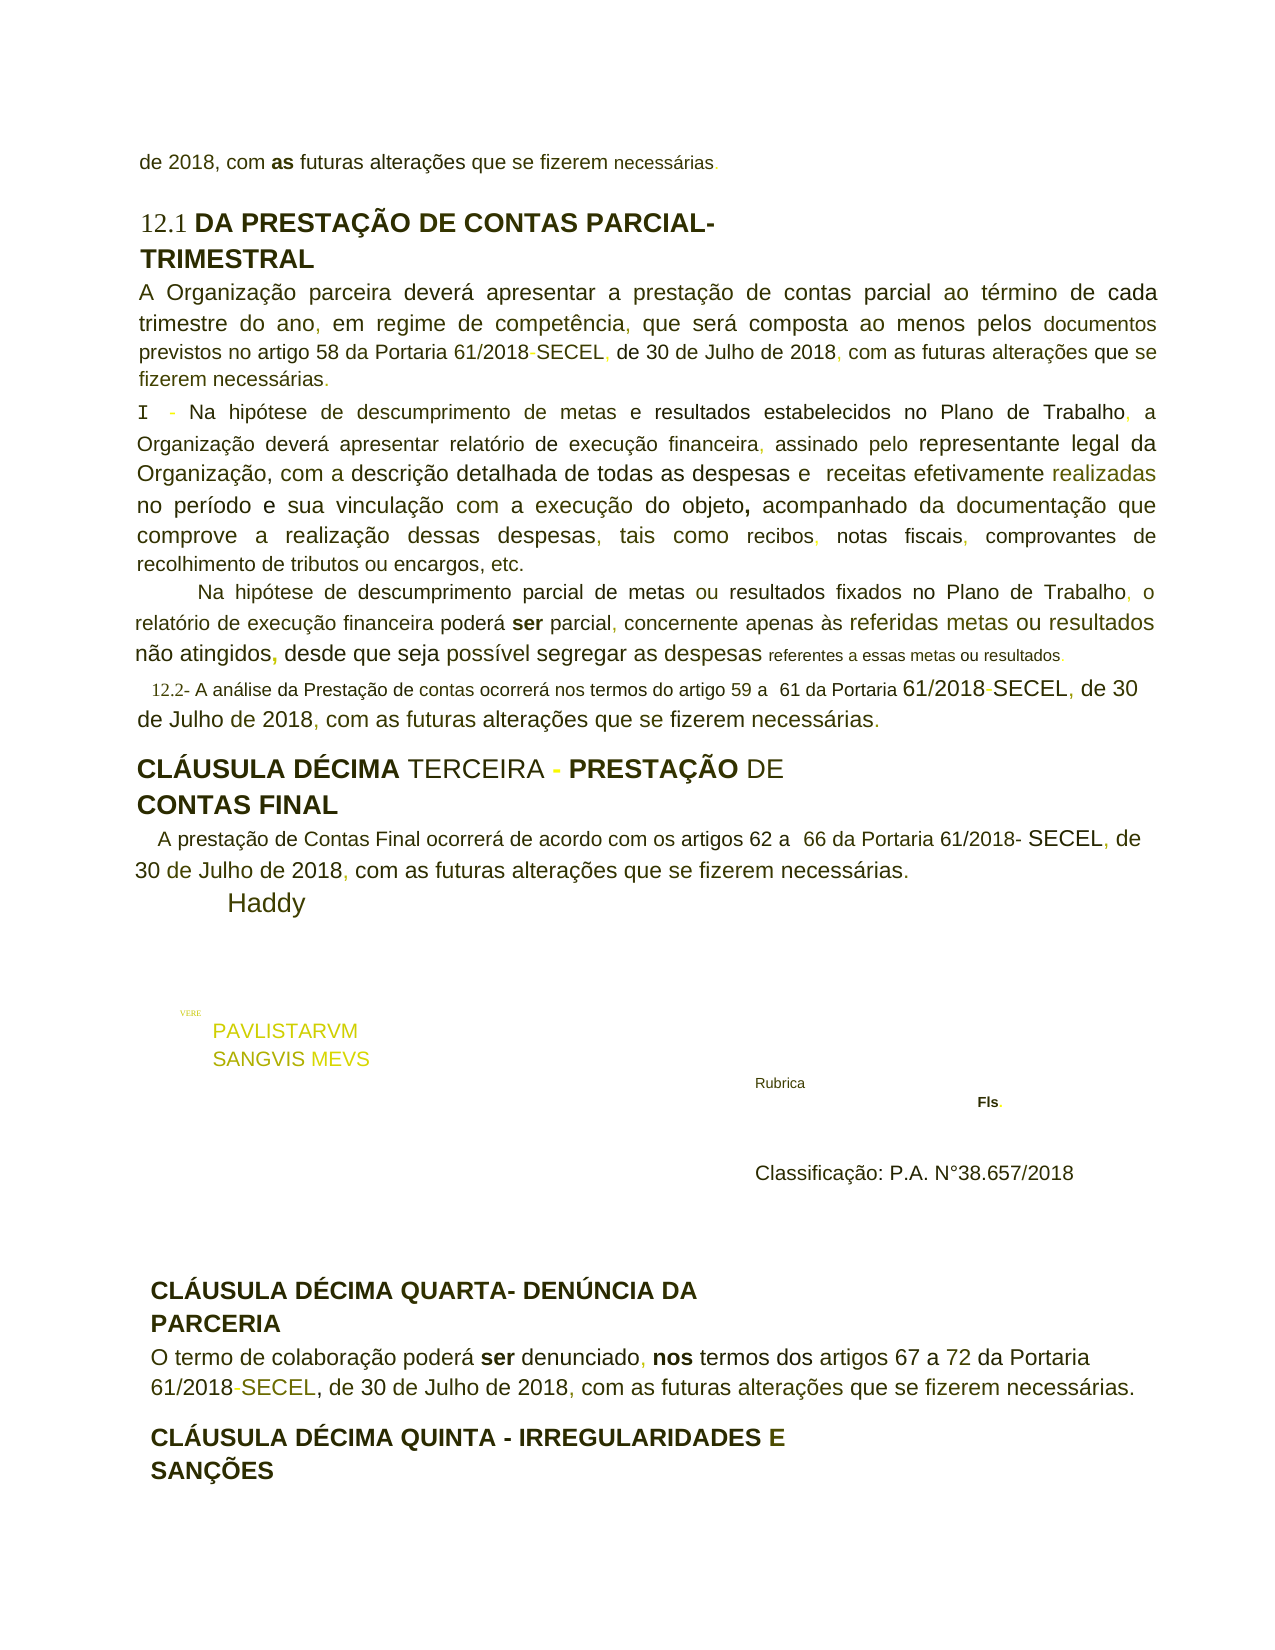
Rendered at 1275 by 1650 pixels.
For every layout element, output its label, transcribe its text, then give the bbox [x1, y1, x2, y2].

text A Organização parceira deverá apresentar a prestação de contas parcial ao término de cada trimestre do ano, em regime de competência, que será composta ao menos pelos documentos previstos no artigo 58 da Portaria 61/2018-SECEL, de 30 de Julho de 2018, com as futuras alterações que se fizerem necessárias. [138, 279, 1157, 391]
text Rubrica [755, 1074, 872, 1091]
text Na hipótese de descumprimento parcial de metas ou resultados fixados no Plano de Trabalho, o relatório de execução financeira poderá ser parcial, concernente apenas às referidas metas ou resultados não atingidos, desde que seja possível segregar as despesas referentes a essas metas ou resultados. [135, 579, 1155, 666]
text Fls. [977, 1093, 1048, 1110]
text PAVLISTARVM SANGVIS MEVS [212, 1019, 406, 1071]
text VERE [179, 1008, 246, 1018]
text CLÁUSULA DÉCIMA QUINTA - IRREGULARIDADES E SANÇÕES [150, 1423, 842, 1485]
text I - Na hipótese de descumprimento de metas e resultados estabelecidos no Plano de Trabalho, a Organização deverá apresentar relatório de execução financeira, assinado pelo representante legal da Organização, com a descrição detalhada de todas as despesas e receitas efetivamente realizadas no período e sua vinculação com a execução do objeto, acompanhado da documentação que comprove a realização dessas despesas, tais como recibos, notas fiscais, comprovantes de recolhimento de tributos ou encargos, etc. [137, 400, 1156, 576]
text A prestação de Contas Final ocorrerá de acordo com os artigos 62 a 66 da Portaria 61/2018- SECEL, de 30 de Julho de 2018, com as futuras alterações que se fizerem necessárias. [134, 825, 1152, 883]
text Haddy [227, 887, 358, 918]
text 12.2- A análise da Prestação de contas ocorrerá nos termos do artigo 59 a 61 da Portaria 61/2018-SECEL, de 30 de Julho de 2018, com as futuras alterações que se fizerem necessárias. [137, 675, 1152, 732]
text CLÁUSULA DÉCIMA QUARTA- DENÚNCIA DA PARCERIA [150, 1276, 787, 1337]
text CLÁUSULA DÉCIMA TERCEIRA - PRESTAÇÃO DE CONTAS FINAL [137, 753, 849, 821]
text Classificação: P.A. N°38.657/2018 [755, 1160, 1152, 1184]
text de 2018, com as futuras alterações que se fizerem necessárias. [139, 150, 1157, 174]
text O termo de colaboração poderá ser denunciado, nos termos dos artigos 67 a 72 da Portaria 61/2018-SECEL, de 30 de Julho de 2018, com as futuras alterações que se fizerem necessárias. [150, 1344, 1167, 1400]
text 12.1 DA PRESTAÇÃO DE CONTAS PARCIAL- TRIMESTRAL [140, 207, 774, 275]
